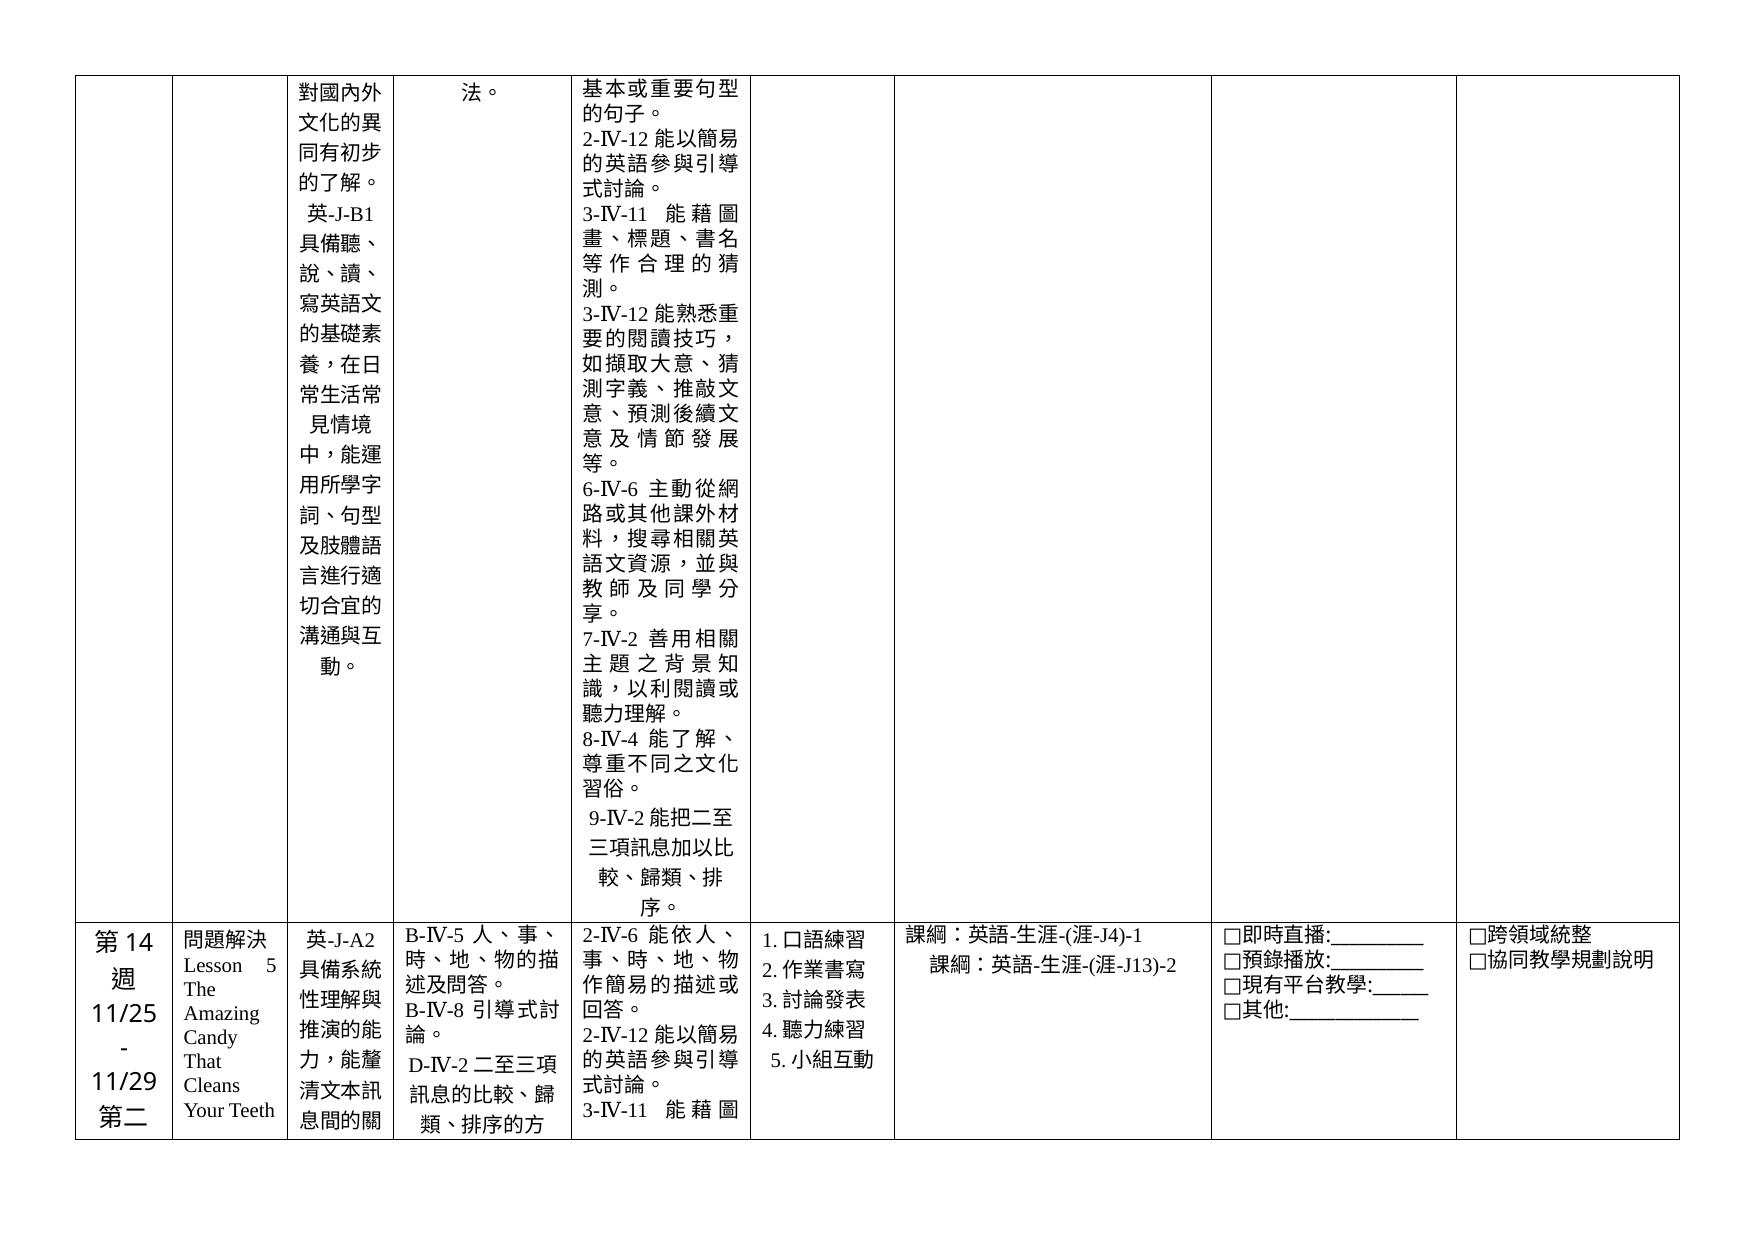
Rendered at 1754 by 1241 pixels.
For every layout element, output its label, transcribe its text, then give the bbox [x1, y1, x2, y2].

table_cell 基本或重要句型的句子。 2-Ⅳ-12 能以簡易的英語參與引導式討論。 3-Ⅳ-11 能藉圖畫、標題、書名等作合理的猜測。 3-Ⅳ-12 能熟悉重要的閱讀技巧，如擷取大意、猜測字義、推敲文意、預測後續文意及情節發展等。 6-Ⅳ-6 主動從網路或其他課外材料，搜尋相關英語文資源，並與教師及同學分享。 7-Ⅳ-2 善用相關主題之背景知識，以利閱讀或聽力理解。 8-Ⅳ-4 能了解、尊重不同之文化習俗。 9-Ⅳ-2 能把二至三項訊息加以比較、歸類、排序。 [572, 76, 750, 922]
table_cell [1212, 76, 1456, 922]
table_cell 1. 口語練習 2. 作業書寫 3. 討論發表 4. 聽力練習 5. 小組互動 [751, 923, 894, 1138]
table_cell 英-J-A2 具備系統性理解與推演的能力，能釐清文本訊息間的關 [288, 923, 393, 1138]
table_cell [1457, 76, 1679, 922]
table_cell [173, 76, 287, 922]
table_cell [751, 76, 894, 922]
table_cell □跨領域統整 □協同教學規劃說明 [1457, 923, 1679, 1138]
table_cell [76, 76, 172, 922]
table_cell 法。 [394, 76, 571, 922]
table_cell 對國內外文化的異同有初步的了解。 英-J-B1 具備聽、說、讀、寫英語文的基礎素養，在日常生活常見情境中，能運用所學字詞、句型及肢體語言進行適切合宜的溝通與互動。 [288, 76, 393, 922]
table_cell □即時直播:__________ □預錄播放:__________ □現有平台教學:______ □其他:______________ [1212, 923, 1456, 1138]
table_cell B-Ⅳ-5 人、事、時、地、物的描述及問答。 B-Ⅳ-8 引導式討論。 D-Ⅳ-2 二至三項訊息的比較、歸類、排序的方 [394, 923, 571, 1138]
table_cell 第14週 11/25-11/29 第二 [76, 923, 172, 1138]
table_cell [895, 76, 1211, 922]
table_cell 問題解決 Lesson 5 The Amazing Candy That Cleans Your Teeth [173, 923, 287, 1138]
table_cell 2-Ⅳ-6 能依人、事、時、地、物作簡易的描述或回答。 2-Ⅳ-12 能以簡易的英語參與引導式討論。 3-Ⅳ-11 能藉圖 [572, 923, 750, 1138]
table_cell 課綱：英語-生涯-(涯-J4)-1 課綱：英語-生涯-(涯-J13)-2 [895, 923, 1211, 1138]
